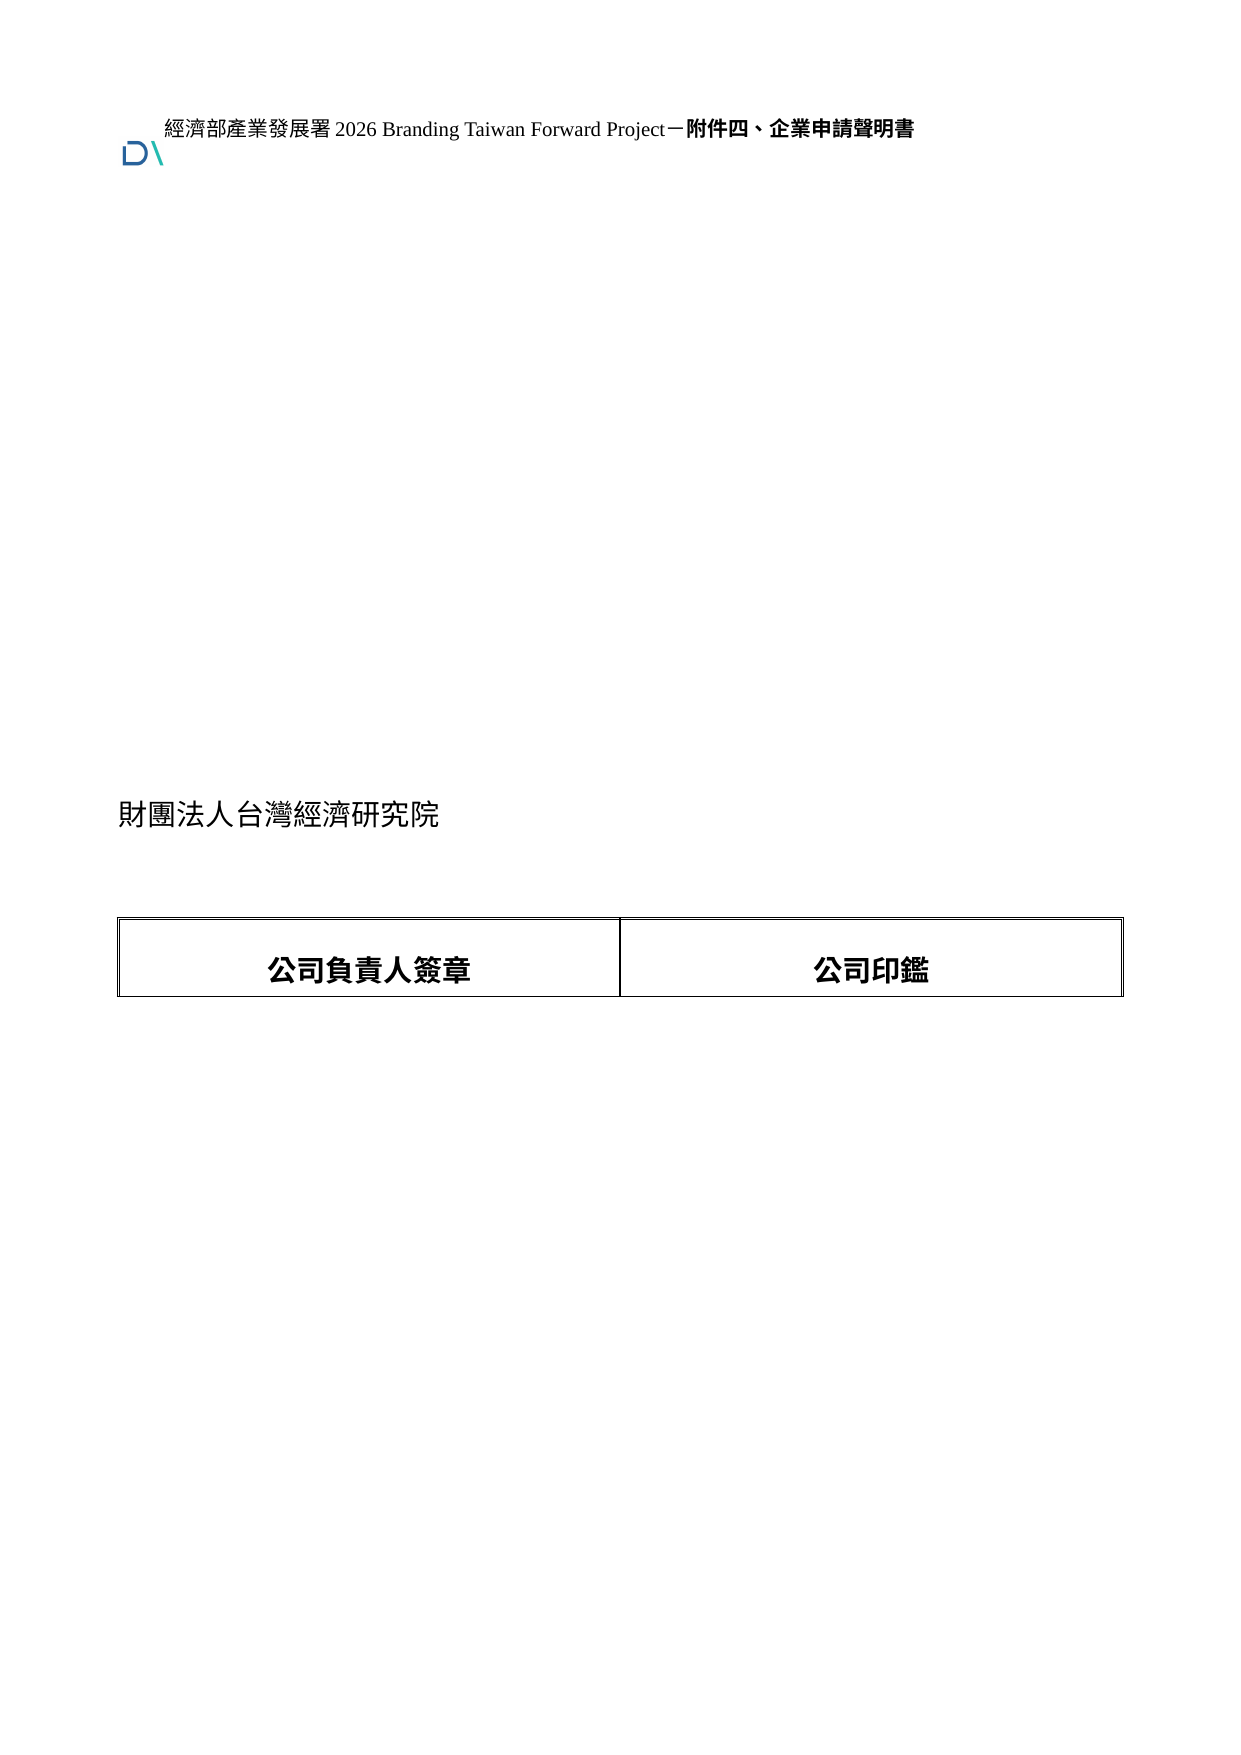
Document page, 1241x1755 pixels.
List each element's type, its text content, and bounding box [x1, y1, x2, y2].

table_header 公司印鑑 [621, 920, 1121, 996]
table_header 公司負責人簽章 [120, 920, 619, 996]
text 財團法人台灣經濟研究院 [118, 771, 1122, 834]
